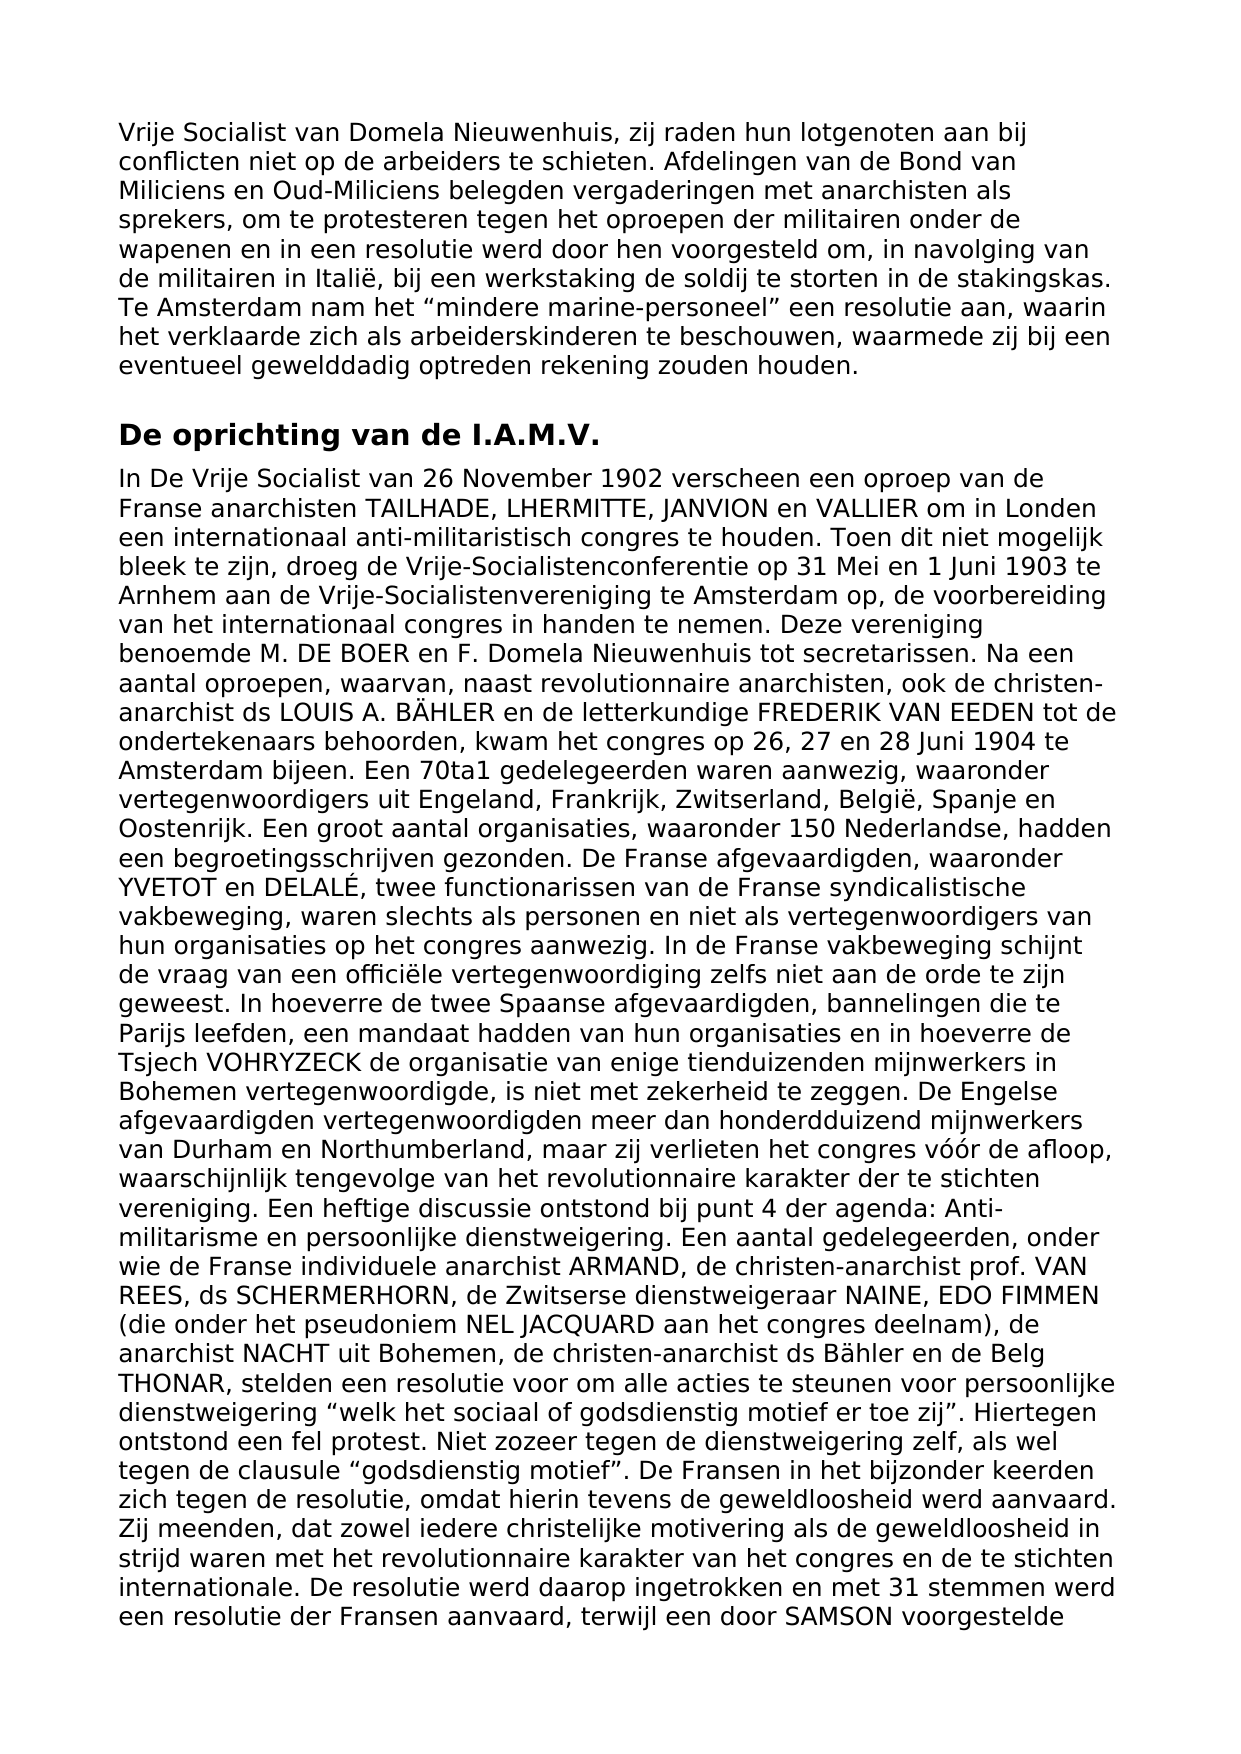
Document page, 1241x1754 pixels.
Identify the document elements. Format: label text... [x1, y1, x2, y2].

text Vrije Socialist van Domela Nieuwenhuis, zij raden hun lotgenoten aan bij conflicten niet op de arbeiders te schieten. Afdelingen van de Bond van Miliciens en Oud-Miliciens belegden vergaderingen met anarchisten als sprekers, om te protesteren tegen het oproepen der militairen onder de wapenen en in een resolutie werd door hen voorgesteld om, in navolging van de militairen in Italië, bij een werkstaking de soldij te storten in de stakingskas. Te Amsterdam nam het “mindere marine-personeel” een resolutie aan, waarin het verklaarde zich als arbeiderskinderen te beschouwen, waarmede zij bij een eventueel gewelddadig optreden rekening zouden houden. [118, 118, 1122, 381]
subtitle De oprichting van de I.A.M.V. [118, 418, 1122, 452]
text In De Vrije Socialist van 26 November 1902 verscheen een oproep van de Franse anarchisten TAILHADE, LHERMITTE, JANVION en VALLIER om in Londen een internationaal anti-militaristisch congres te houden. Toen dit niet mogelijk bleek te zijn, droeg de Vrije-Socialistenconferentie op 31 Mei en 1 Juni 1903 te Arnhem aan de Vrije-Socialistenvereniging te Amsterdam op, de voorbereiding van het internationaal congres in handen te nemen. Deze vereniging benoemde M. DE BOER en F. Domela Nieuwenhuis tot secretarissen. Na een aantal oproepen, waarvan, naast revolutionnaire anarchisten, ook de christen-anarchist ds LOUIS A. BÄHLER en de letterkundige FREDERIK VAN EEDEN tot de ondertekenaars behoorden, kwam het congres op 26, 27 en 28 Juni 1904 te Amsterdam bijeen. Een 70ta1 gedelegeerden waren aanwezig, waaronder vertegenwoordigers uit Engeland, Frankrijk, Zwitserland, België, Spanje en Oostenrijk. Een groot aantal organisaties, waaronder 150 Nederlandse, hadden een begroetingsschrijven gezonden. De Franse afgevaardigden, waaronder YVETOT en DELALÉ, twee functionarissen van de Franse syndicalistische vakbeweging, waren slechts als personen en niet als vertegenwoordigers van hun organisaties op het congres aanwezig. In de Franse vakbeweging schijnt de vraag van een officiële vertegenwoordiging zelfs niet aan de orde te zijn geweest. In hoeverre de twee Spaanse afgevaardigden, bannelingen die te Parijs leefden, een mandaat hadden van hun organisaties en in hoeverre de Tsjech VOHRYZECK de organisatie van enige tienduizenden mijnwerkers in Bohemen vertegenwoordigde, is niet met zekerheid te zeggen. De Engelse afgevaardigden vertegenwoordigden meer dan honderdduizend mijnwerkers van Durham en Northumberland, maar zij verlieten het congres vóór de afloop, waarschijnlijk tengevolge van het revolutionnaire karakter der te stichten vereniging. Een heftige discussie ontstond bij punt 4 der agenda: Anti-militarisme en persoonlijke dienstweigering. Een aantal gedelegeerden, onder wie de Franse individuele anarchist ARMAND, de christen-anarchist prof. VAN REES, ds SCHERMERHORN, de Zwitserse dienstweigeraar NAINE, EDO FIMMEN (die onder het pseudoniem NEL JACQUARD aan het congres deelnam), de anarchist NACHT uit Bohemen, de christen-anarchist ds Bähler en de Belg THONAR, stelden een resolutie voor om alle acties te steunen voor persoonlijke dienstweigering “welk het sociaal of godsdienstig motief er toe zij”. Hiertegen ontstond een fel protest. Niet zozeer tegen de dienstweigering zelf, als wel tegen de clausule “godsdienstig motief”. De Fransen in het bijzonder keerden zich tegen de resolutie, omdat hierin tevens de geweldloosheid werd aanvaard. Zij meenden, dat zowel iedere christelijke motivering als de geweldloosheid in strijd waren met het revolutionnaire karakter van het congres en de te stichten internationale. De resolutie werd daarop ingetrokken en met 31 stemmen werd een resolutie der Fransen aanvaard, terwijl een door SAMSON voorgestelde [118, 464, 1122, 1631]
